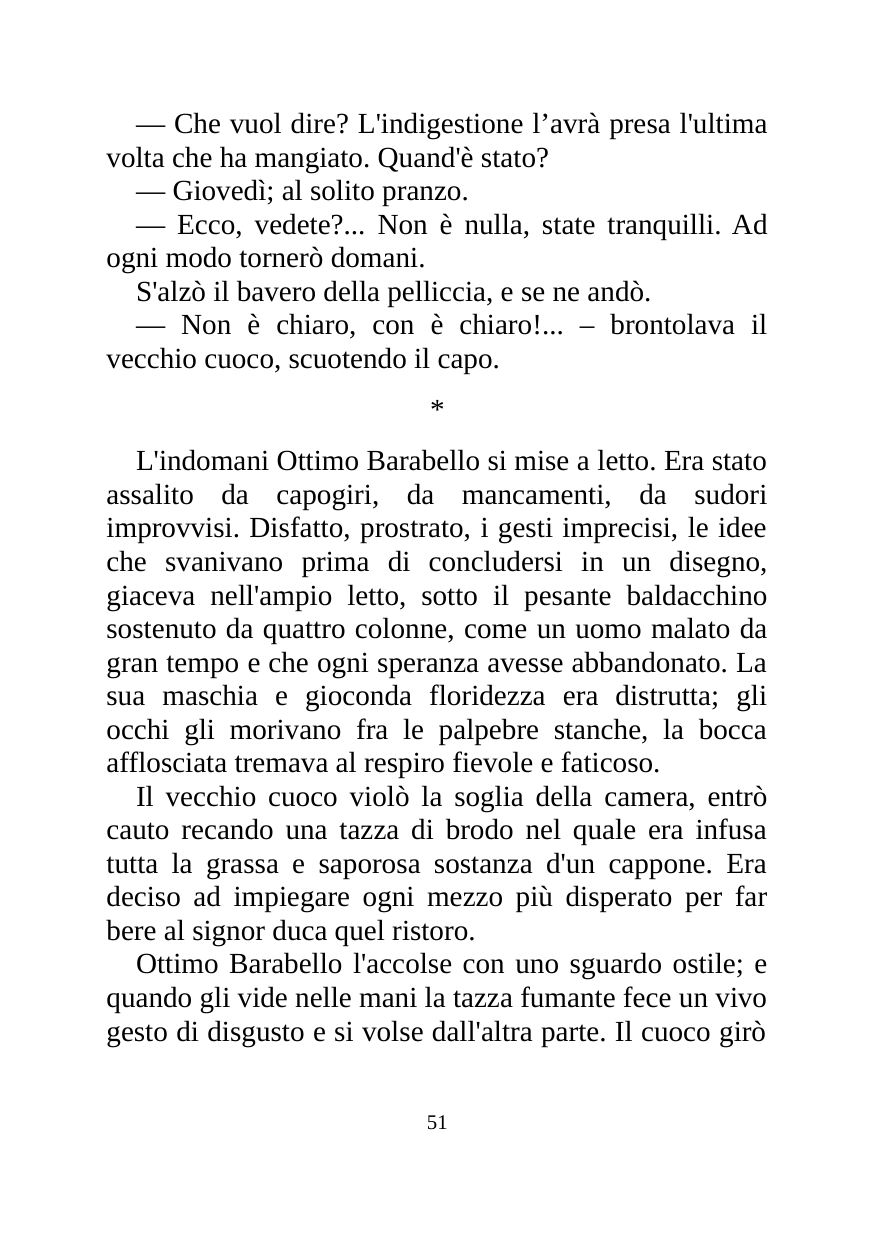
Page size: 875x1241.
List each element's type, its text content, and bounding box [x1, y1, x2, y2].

text — Ecco, vedete?... Non è nulla, state tranquilli. Ad ogni modo tornerò domani. [106, 207, 768, 274]
text * [106, 392, 768, 426]
text Il vecchio cuoco violò la soglia della camera, entrò cauto recando una tazza di brodo nel quale era infusa tutta la grassa e saporosa sostanza d'un cappone. Era deciso ad impiegare ogni mezzo più disperato per far bere al signor duca quel ristoro. [106, 779, 768, 947]
text — Giovedì; al solito pranzo. [106, 173, 768, 207]
text L'indomani Ottimo Barabello si mise a letto. Era stato assalito da capogiri, da mancamenti, da sudori improvvisi. Disfatto, prostrato, i gesti imprecisi, le idee che svanivano prima di concludersi in un disegno, giaceva nell'ampio letto, sotto il pesante baldacchino sostenuto da quattro colonne, come un uomo malato da gran tempo e che ogni speranza avesse abbandonato. La sua maschia e gioconda floridezza era distrutta; gli occhi gli morivano fra le palpebre stanche, la bocca afflosciata tremava al respiro fievole e faticoso. [106, 443, 768, 779]
text S'alzò il bavero della pelliccia, e se ne andò. [106, 274, 768, 307]
text — Non è chiaro, con è chiaro!... – brontolava il vecchio cuoco, scuotendo il capo. [106, 307, 768, 374]
text Ottimo Barabello l'accolse con uno sguardo ostile; e quando gli vide nelle mani la tazza fumante fece un vivo gesto di disgusto e si volse dall'altra parte. Il cuoco girò [106, 947, 768, 1047]
text — Che vuol dire? L'indigestione l’avrà presa l'ultima volta che ha mangiato. Quand'è stato? [106, 106, 768, 173]
